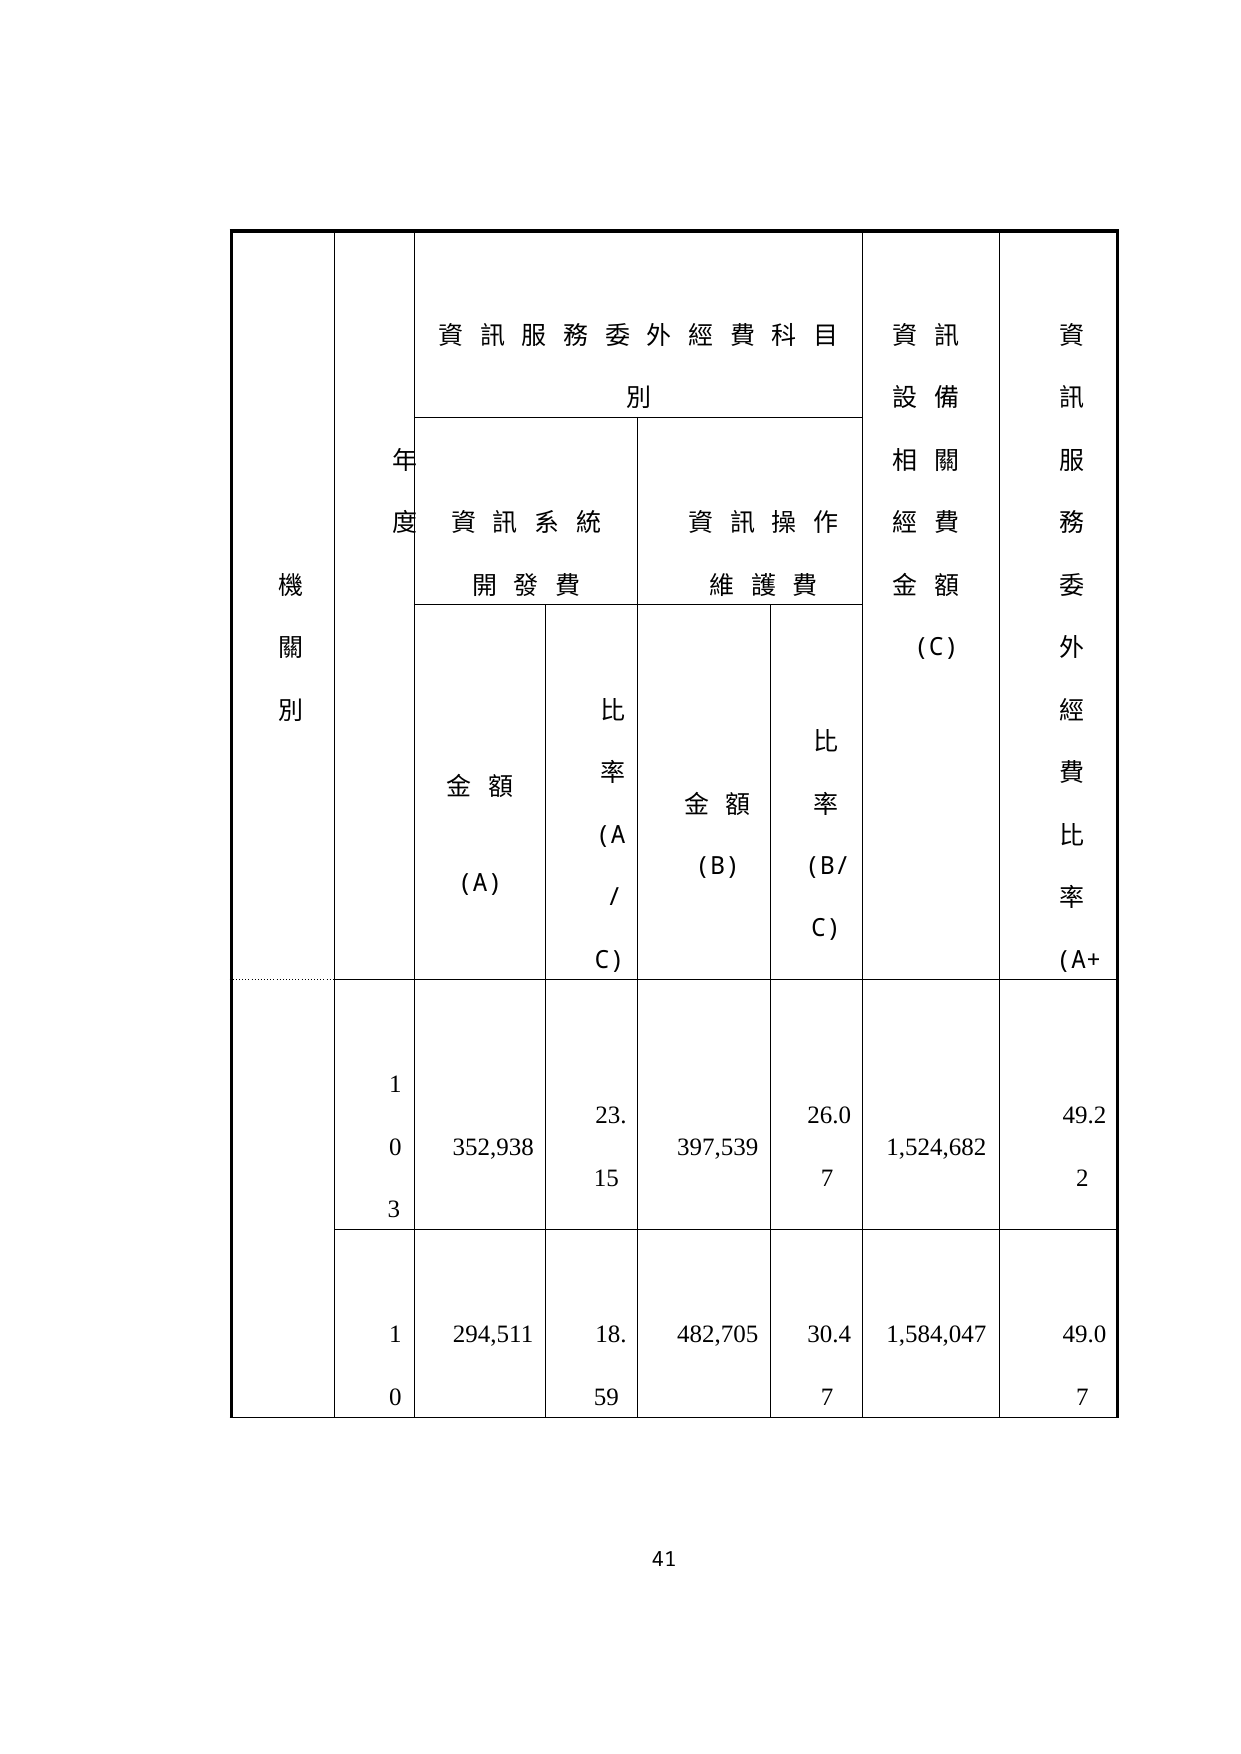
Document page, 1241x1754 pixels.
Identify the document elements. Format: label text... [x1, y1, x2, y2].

table_cell 1,524,682 [863, 980, 999, 1229]
table_cell 資訊操作維護費 [638, 418, 862, 604]
table_header 資訊服務委外經費比率(A+B/C) [1000, 233, 1116, 979]
table_cell 1,584,047 [863, 1230, 999, 1417]
table_cell 10 [335, 1230, 414, 1417]
table_cell 資訊系統開發費 [415, 418, 637, 604]
table_cell 49.22 [1000, 980, 1116, 1229]
table_header 年度 [335, 233, 414, 979]
table_cell 294,511 [415, 1230, 545, 1417]
table_cell 30.47 [771, 1230, 862, 1417]
table_cell 103 [335, 980, 414, 1229]
table_cell 482,705 [638, 1230, 770, 1417]
table_cell 18.59 [546, 1230, 637, 1417]
table_cell 比率(A/C) [546, 605, 637, 979]
table_cell 397,539 [638, 980, 770, 1229]
table_cell 352,938 [415, 980, 545, 1229]
table_header 機關別 [233, 233, 334, 979]
table_cell 比率(B/C) [771, 605, 862, 979]
table_cell 23.15 [546, 980, 637, 1229]
table_cell 金額 (A) [415, 605, 545, 979]
table_cell 金額 (B) [638, 605, 770, 979]
table_cell 26.07 [771, 980, 862, 1229]
table_cell [233, 979, 334, 1417]
table_header 資訊服務委外經費科目別 [415, 233, 862, 417]
table_cell 49.07 [1000, 1230, 1116, 1417]
table_header 資訊設備相關經費金額 (C) [863, 233, 999, 979]
